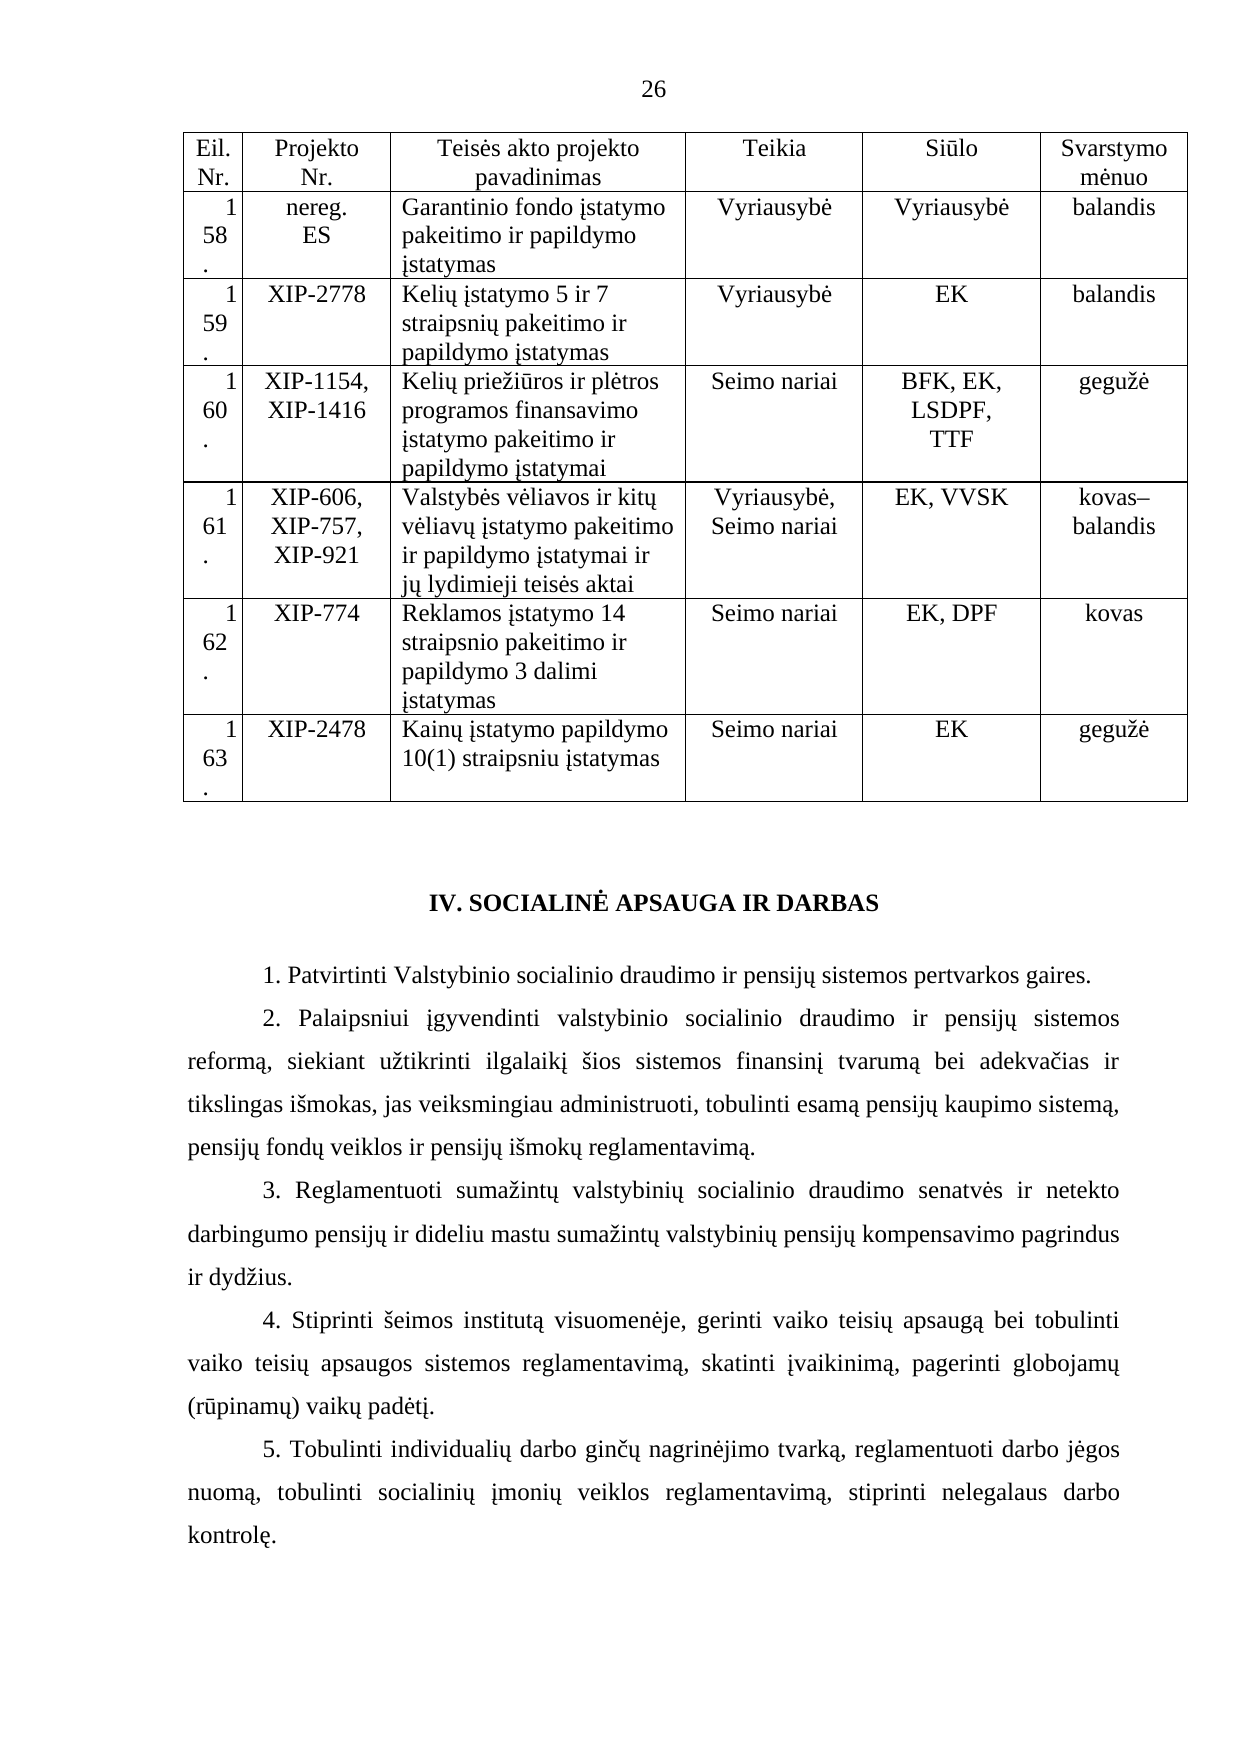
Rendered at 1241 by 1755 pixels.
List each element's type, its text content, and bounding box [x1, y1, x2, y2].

table_cell balandis [1041, 279, 1187, 365]
table_cell nereg. ES [243, 192, 390, 278]
table_cell Reklamos įstatymo 14 straipsnio pakeitimo ir papildymo 3 dalimi įstatymas [391, 599, 685, 713]
table_cell 161. [184, 483, 242, 597]
table_cell EK, DPF [863, 599, 1040, 713]
table_cell Kainų įstatymo papildymo 10(1) straipsniu įstatymas [391, 715, 685, 801]
text 1. Patvirtinti Valstybinio socialinio draudimo ir pensijų sistemos pertvarkos gaires. [187, 960, 1120, 989]
table_header Teikia [686, 133, 862, 191]
table_header Svarstymo mėnuo [1041, 133, 1187, 191]
table_cell Kelių įstatymo 5 ir 7 straipsnių pakeitimo ir papildymo įstatymas [391, 279, 685, 365]
table_cell BFK, EK, LSDPF, TTF [863, 366, 1040, 481]
table_cell Kelių priežiūros ir plėtros programos finansavimo įstatymo pakeitimo ir papildymo įstatymai [391, 366, 685, 481]
table_cell Seimo nariai [686, 366, 862, 481]
text 3. Reglamentuoti sumažintų valstybinių socialinio draudimo senatvės ir netekto darbingumo pensijų ir dideliu mastu sumažintų valstybinių pensijų kompensavimo pagrindus ir dydžius. [187, 1176, 1120, 1291]
table_cell 163. [184, 715, 242, 801]
table_cell gegužė [1041, 366, 1187, 481]
table_cell Seimo nariai [686, 715, 862, 801]
table_cell Vyriausybė, Seimo nariai [686, 483, 862, 597]
table_header Siūlo [863, 133, 1040, 191]
text 2. Palaipsniui įgyvendinti valstybinio socialinio draudimo ir pensijų sistemos reformą, siekiant užtikrinti ilgalaikį šios sistemos finansinį tvarumą bei adekvačias ir tikslingas išmokas, jas veiksmingiau administruoti, tobulinti esamą pensijų kaupimo sistemą, pensijų fondų veiklos ir pensijų išmokų reglamentavimą. [187, 1003, 1120, 1161]
table_header Teisės akto projekto pavadinimas [391, 133, 685, 191]
table_cell EK [863, 279, 1040, 365]
table_cell 158. [184, 192, 242, 278]
text 4. Stiprinti šeimos institutą visuomenėje, gerinti vaiko teisių apsaugą bei tobulinti vaiko teisių apsaugos sistemos reglamentavimą, skatinti įvaikinimą, pagerinti globojamų (rūpinamų) vaikų padėtį. [187, 1305, 1120, 1420]
table_cell gegužė [1041, 715, 1187, 801]
table_cell EK, VVSK [863, 483, 1040, 597]
table_cell EK [863, 715, 1040, 801]
table_header Eil. Nr. [184, 133, 242, 191]
table_cell 162. [184, 599, 242, 713]
table_cell Garantinio fondo įstatymo pakeitimo ir papildymo įstatymas [391, 192, 685, 278]
table_cell XIP-606, XIP-757, XIP-921 [243, 483, 390, 597]
table_cell XIP-2478 [243, 715, 390, 801]
text 5. Tobulinti individualių darbo ginčų nagrinėjimo tvarką, reglamentuoti darbo jėgos nuomą, tobulinti socialinių įmonių veiklos reglamentavimą, stiprinti nelegalaus darbo kontrolę. [187, 1434, 1120, 1549]
table_cell balandis [1041, 192, 1187, 278]
table_cell Seimo nariai [686, 599, 862, 713]
table_cell kovas– balandis [1041, 483, 1187, 597]
table_cell XIP-2778 [243, 279, 390, 365]
table_cell XIP-774 [243, 599, 390, 713]
table_cell Valstybės vėliavos ir kitų vėliavų įstatymo pakeitimo ir papildymo įstatymai ir jų lydimieji teisės aktai [391, 483, 685, 597]
table_cell XIP-1154, XIP-1416 [243, 366, 390, 481]
table_cell kovas [1041, 599, 1187, 713]
table_cell Vyriausybė [686, 279, 862, 365]
table_header Projekto Nr. [243, 133, 390, 191]
table_cell Vyriausybė [686, 192, 862, 278]
table_cell 160. [184, 366, 242, 481]
table_cell Vyriausybė [863, 192, 1040, 278]
table_cell 159. [184, 279, 242, 365]
text IV. SOCIALINĖ APSAUGA IR DARBAS [187, 888, 1120, 917]
